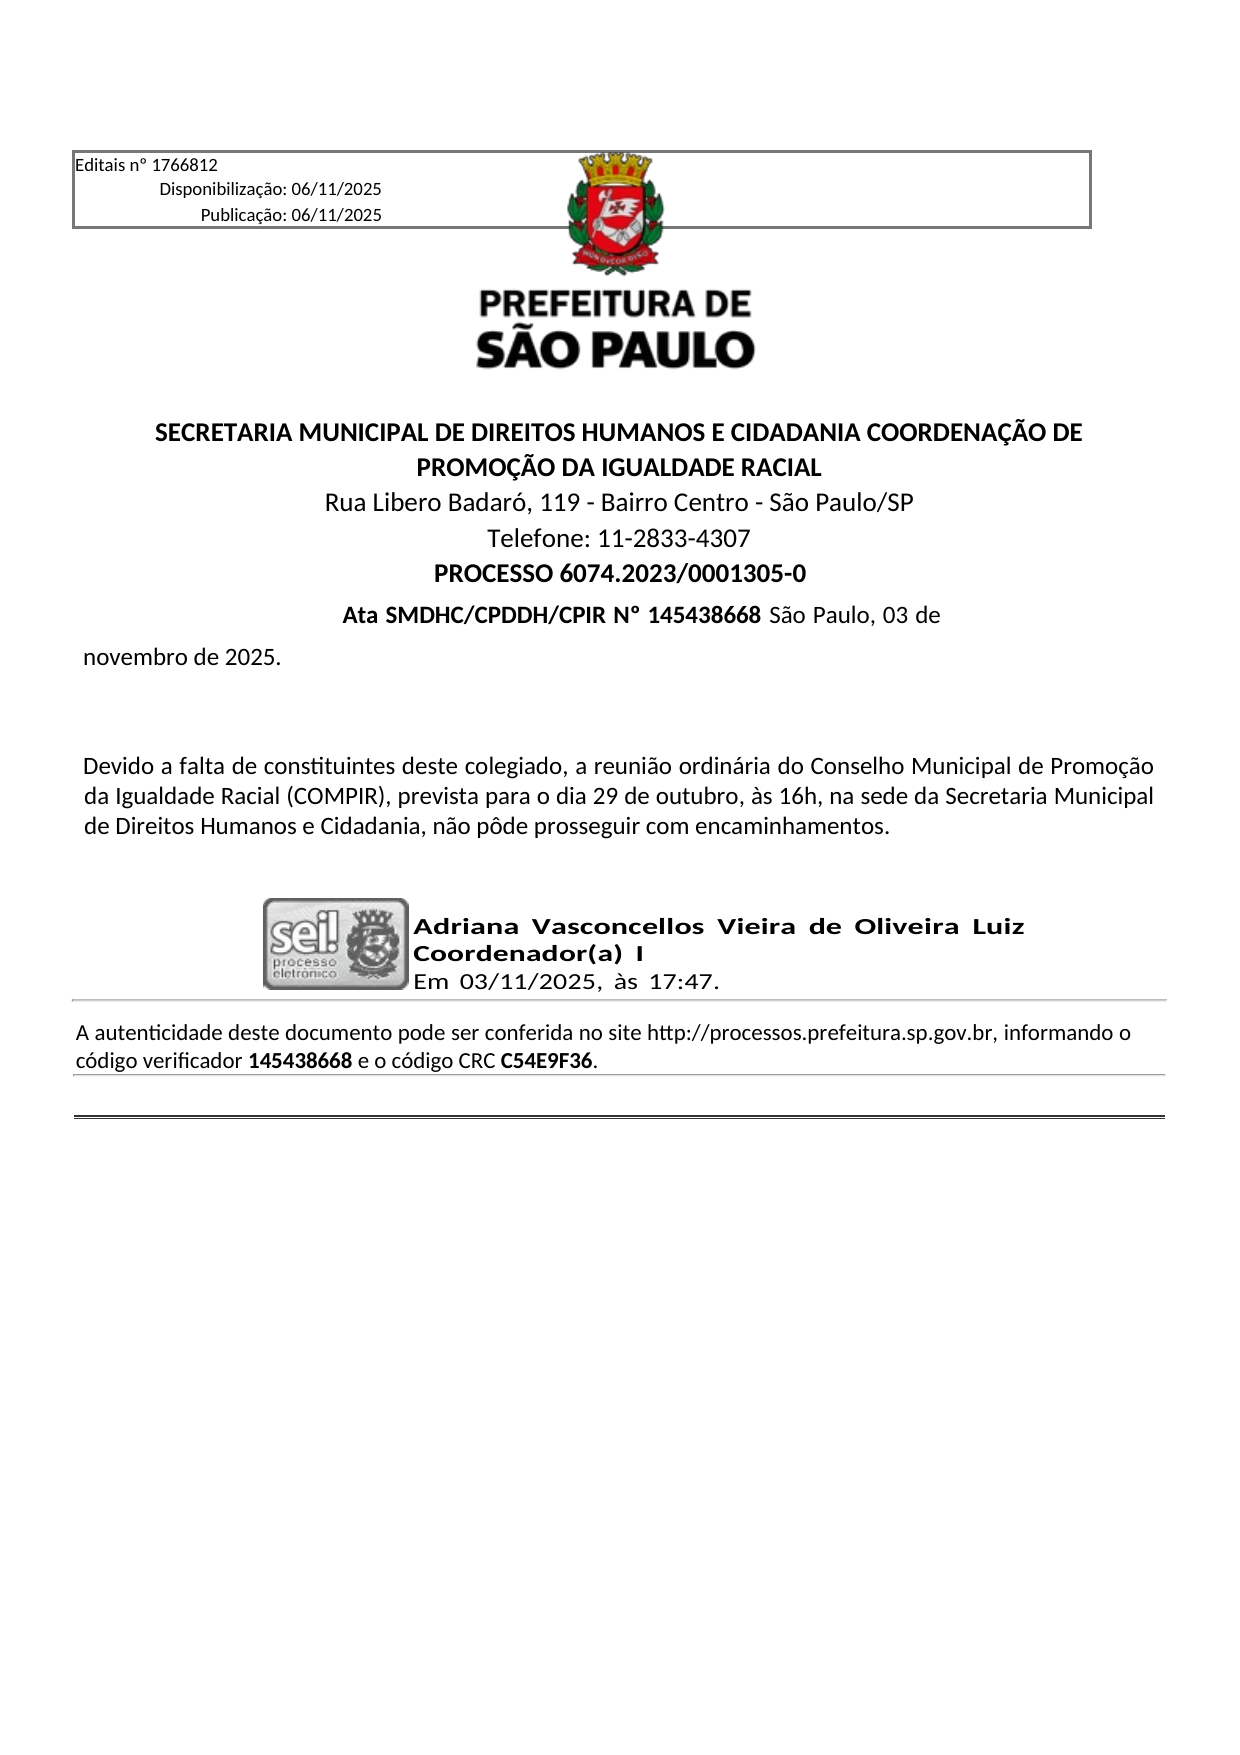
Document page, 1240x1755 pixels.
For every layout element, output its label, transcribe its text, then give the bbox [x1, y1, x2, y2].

text Telefone: 11-2833-4307 [84, 521, 1154, 554]
text [645, 174, 1089, 200]
text [662, 200, 1089, 226]
text Ata SMDHC/CPDDH/CPIR Nº 145438668 São Paulo, 03 de novembro de 2025. [83, 599, 941, 672]
text A autenticidade deste documento pode ser conferida no site http://processos.prefeitura.sp.gov.br, informando o código verificador 145438668 e o código CRC C54E9F36. [76, 1018, 1133, 1074]
text Rua Libero Badaró, 119 - Bairro Centro - São Paulo/SP [84, 485, 1155, 518]
text Editais nº 1766812 [75, 153, 594, 174]
text Disponibilização: 06/11/2025 [75, 174, 586, 200]
text Devido a falta de constituintes deste colegiado, a reunião ordinária do Conselho Municipal de Promoção da Igualdade Racial (COMPIR), prevista para o dia 29 de outubro, às 16h, na sede da Secretaria Municipal de Direitos Humanos e Cidadania, não pôde prosseguir com encaminhamentos. [83, 751, 1156, 841]
text [637, 153, 1089, 174]
text Publicação: 06/11/2025 [75, 200, 570, 226]
subtitle SECRETARIA MUNICIPAL DE DIREITOS HUMANOS E CIDADANIA COORDENAÇÃO DE PROMOÇÃO DA IGUALDADE RACIAL [85, 415, 1153, 483]
subtitle PROCESSO 6074.2023/0001305-0 [85, 556, 1155, 589]
